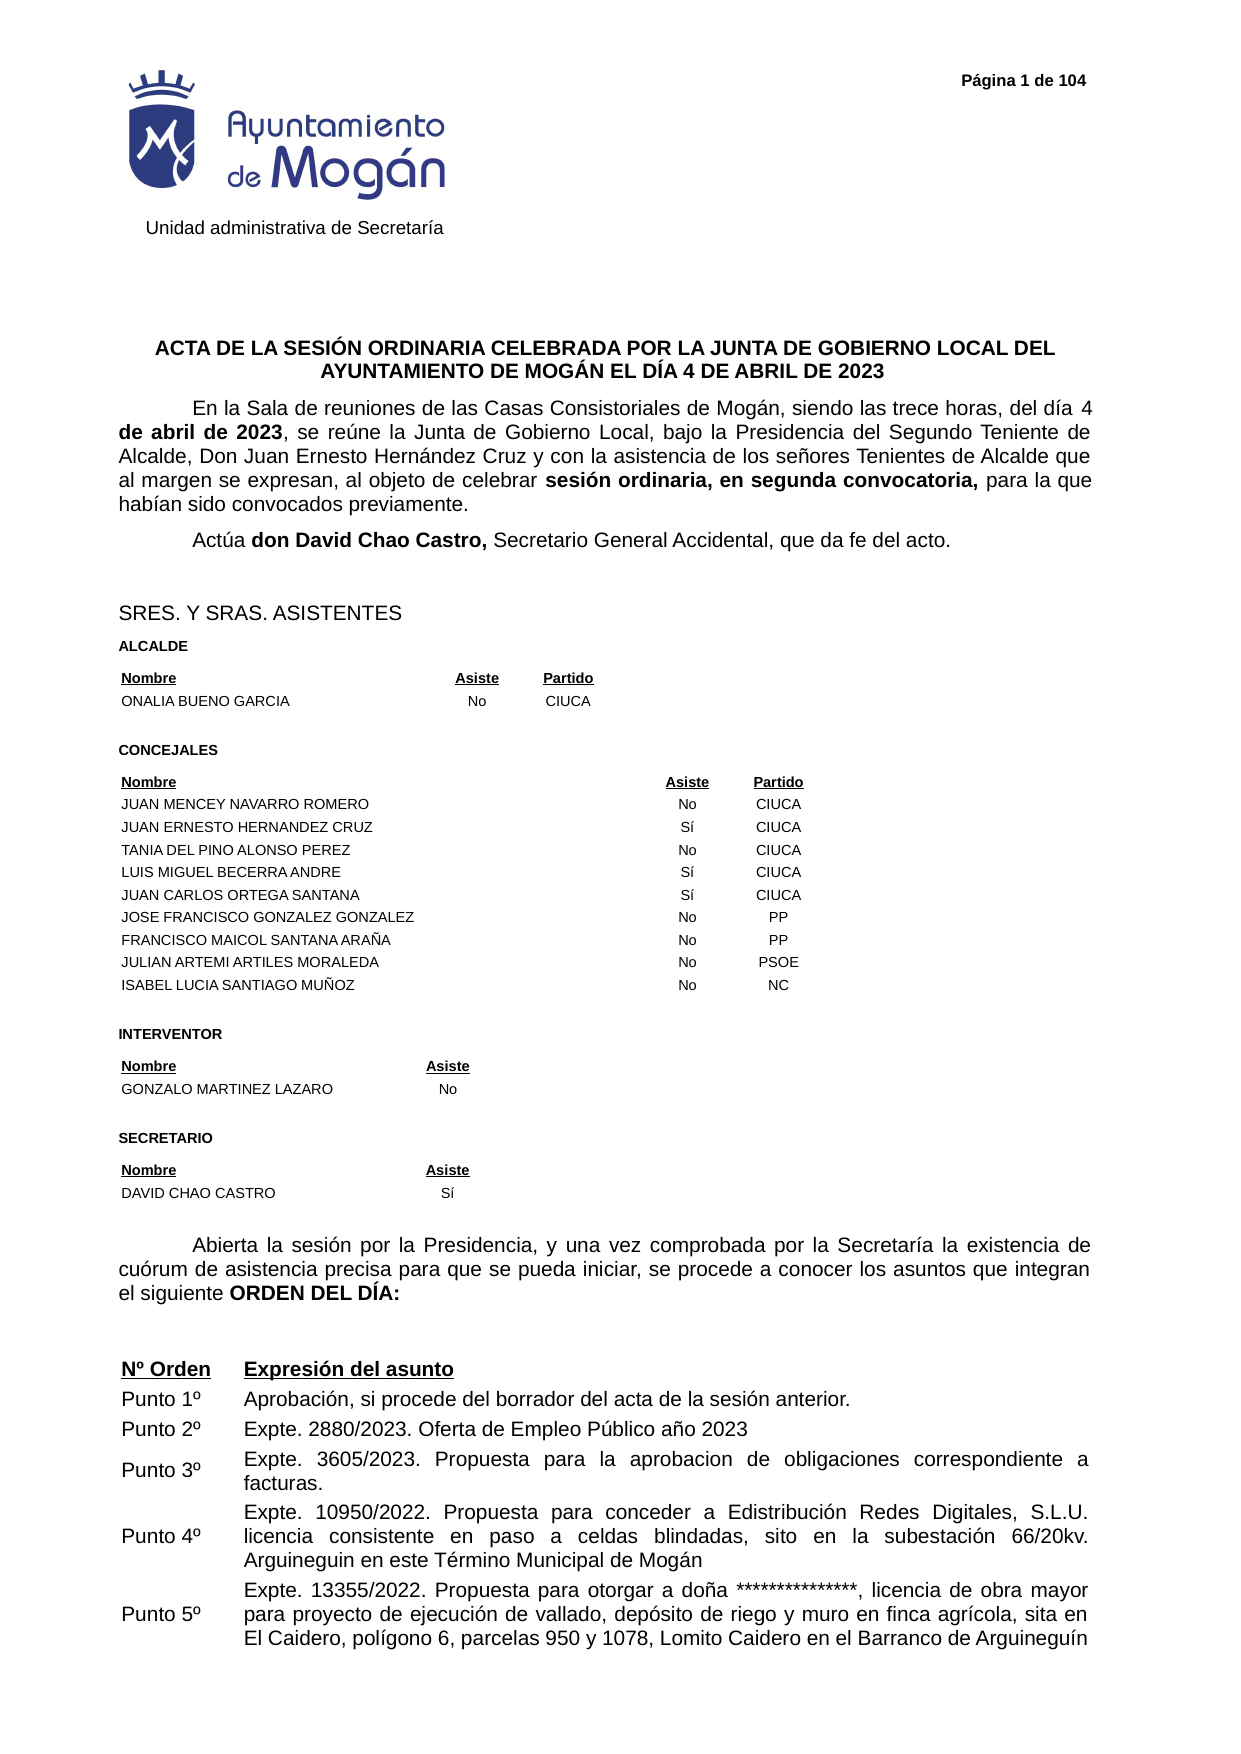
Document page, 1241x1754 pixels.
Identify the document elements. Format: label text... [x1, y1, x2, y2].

table_cell Sí [406, 1181, 489, 1204]
table_cell No [647, 793, 728, 816]
table_cell CIUCA [517, 689, 619, 712]
table_cell Punto 5º [118, 1575, 241, 1653]
text CONCEJALES [118, 741, 1092, 758]
table_header Partido [728, 770, 829, 793]
table_header Asiste [406, 1055, 489, 1078]
table_header Nombre [118, 667, 437, 689]
table_cell JUAN CARLOS ORTEGA SANTANA [118, 884, 647, 906]
table_cell Punto 1º [118, 1384, 241, 1414]
table_cell Aprobación, si procede del borrador del acta de la sesión anterior. [241, 1384, 1092, 1414]
table_cell CIUCA [728, 838, 829, 861]
picture [128, 70, 445, 206]
table_cell No [647, 974, 728, 996]
table_cell PP [728, 906, 829, 929]
table_cell DAVID CHAO CASTRO [118, 1181, 406, 1204]
table_cell No [437, 689, 517, 712]
table_cell ONALIA BUENO GARCIA [118, 689, 437, 712]
table_cell FRANCISCO MAICOL SANTANA ARAÑA [118, 929, 647, 951]
table_cell Expte. 10950/2022. Propuesta para conceder a Edistribución Redes Digitales, S.L.U. licencia consistente en paso a celdas blindadas, sito en la subestación 66/20kv. Arguineguin en este Término Municipal de Mogán [241, 1497, 1092, 1575]
text Actúa don David Chao Castro, Secretario General Accidental, que da fe del acto. [118, 528, 1092, 552]
table_cell CIUCA [728, 816, 829, 838]
table_header Nombre [118, 770, 647, 793]
text INTERVENTOR [118, 1026, 1092, 1042]
table_cell Sí [647, 884, 728, 906]
table_cell PP [728, 929, 829, 951]
table_cell TANIA DEL PINO ALONSO PEREZ [118, 838, 647, 861]
text En la Sala de reuniones de las Casas Consistoriales de Mogán, siendo las trece horas, del día 4 de abril de 2023, se reúne la Junta de Gobierno Local, bajo la Presidencia del Segundo Teniente de Alcalde, Don Juan Ernesto Hernández Cruz y con la asistencia de los señores Tenientes de Alcalde que al margen se expresan, al objeto de celebrar sesión ordinaria, en segunda convocatoria, para la que habían sido convocados previamente. [118, 396, 1092, 516]
text ALCALDE [118, 637, 1092, 654]
table_cell JOSE FRANCISCO GONZALEZ GONZALEZ [118, 906, 647, 929]
table_cell PSOE [728, 951, 829, 974]
table_header Asiste [406, 1159, 489, 1181]
table_cell Punto 2º [118, 1414, 241, 1443]
table_cell ISABEL LUCIA SANTIAGO MUÑOZ [118, 974, 647, 996]
table_header Asiste [437, 667, 517, 689]
table_cell Punto 3º [118, 1444, 241, 1497]
table_cell Expte. 13355/2022. Propuesta para otorgar a doña ***************, licencia de obra mayor para proyecto de ejecución de vallado, depósito de riego y muro en finca agrícola, sita en El Caidero, polígono 6, parcelas 950 y 1078, Lomito Caidero en el Barranco de Arguineguín [241, 1575, 1092, 1653]
table_cell LUIS MIGUEL BECERRA ANDRE [118, 861, 647, 883]
table_cell CIUCA [728, 793, 829, 816]
table_cell No [647, 838, 728, 861]
table_cell Sí [647, 816, 728, 838]
table_cell Punto 4º [118, 1497, 241, 1575]
table_header Nº Orden [118, 1354, 241, 1384]
table_cell Expte. 3605/2023. Propuesta para la aprobacion de obligaciones correspondiente a facturas. [241, 1444, 1092, 1497]
table_header Expresión del asunto [241, 1354, 1092, 1384]
table_header Asiste [647, 770, 728, 793]
table_cell NC [728, 974, 829, 996]
text SRES. Y SRAS. ASISTENTES [118, 601, 1092, 625]
table_cell CIUCA [728, 884, 829, 906]
table_cell JUAN MENCEY NAVARRO ROMERO [118, 793, 647, 816]
table_cell CIUCA [728, 861, 829, 883]
table_cell Sí [647, 861, 728, 883]
table_cell Expte. 2880/2023. Oferta de Empleo Público año 2023 [241, 1414, 1092, 1443]
table_header Nombre [118, 1055, 406, 1078]
text SECRETARIO [118, 1129, 1092, 1146]
table_cell No [647, 929, 728, 951]
table_cell No [647, 951, 728, 974]
table_cell JUAN ERNESTO HERNANDEZ CRUZ [118, 816, 647, 838]
text Abierta la sesión por la Presidencia, y una vez comprobada por la Secretaría la existencia de cuórum de asistencia precisa para que se pueda iniciar, se procede a conocer los asuntos que integran el siguiente ORDEN DEL DÍA: [118, 1233, 1092, 1305]
table_cell GONZALO MARTINEZ LAZARO [118, 1078, 406, 1100]
table_cell JULIAN ARTEMI ARTILES MORALEDA [118, 951, 647, 974]
table_header Nombre [118, 1159, 406, 1181]
table_cell No [647, 906, 728, 929]
text ACTA DE LA SESIÓN ORDINARIA CELEBRADA POR LA JUNTA DE GOBIERNO LOCAL DEL AYUNTAMIENTO DE MOGÁN EL DÍA 4 DE ABRIL DE 2023 [118, 335, 1092, 383]
table_cell No [406, 1078, 489, 1100]
table_header Partido [517, 667, 619, 689]
